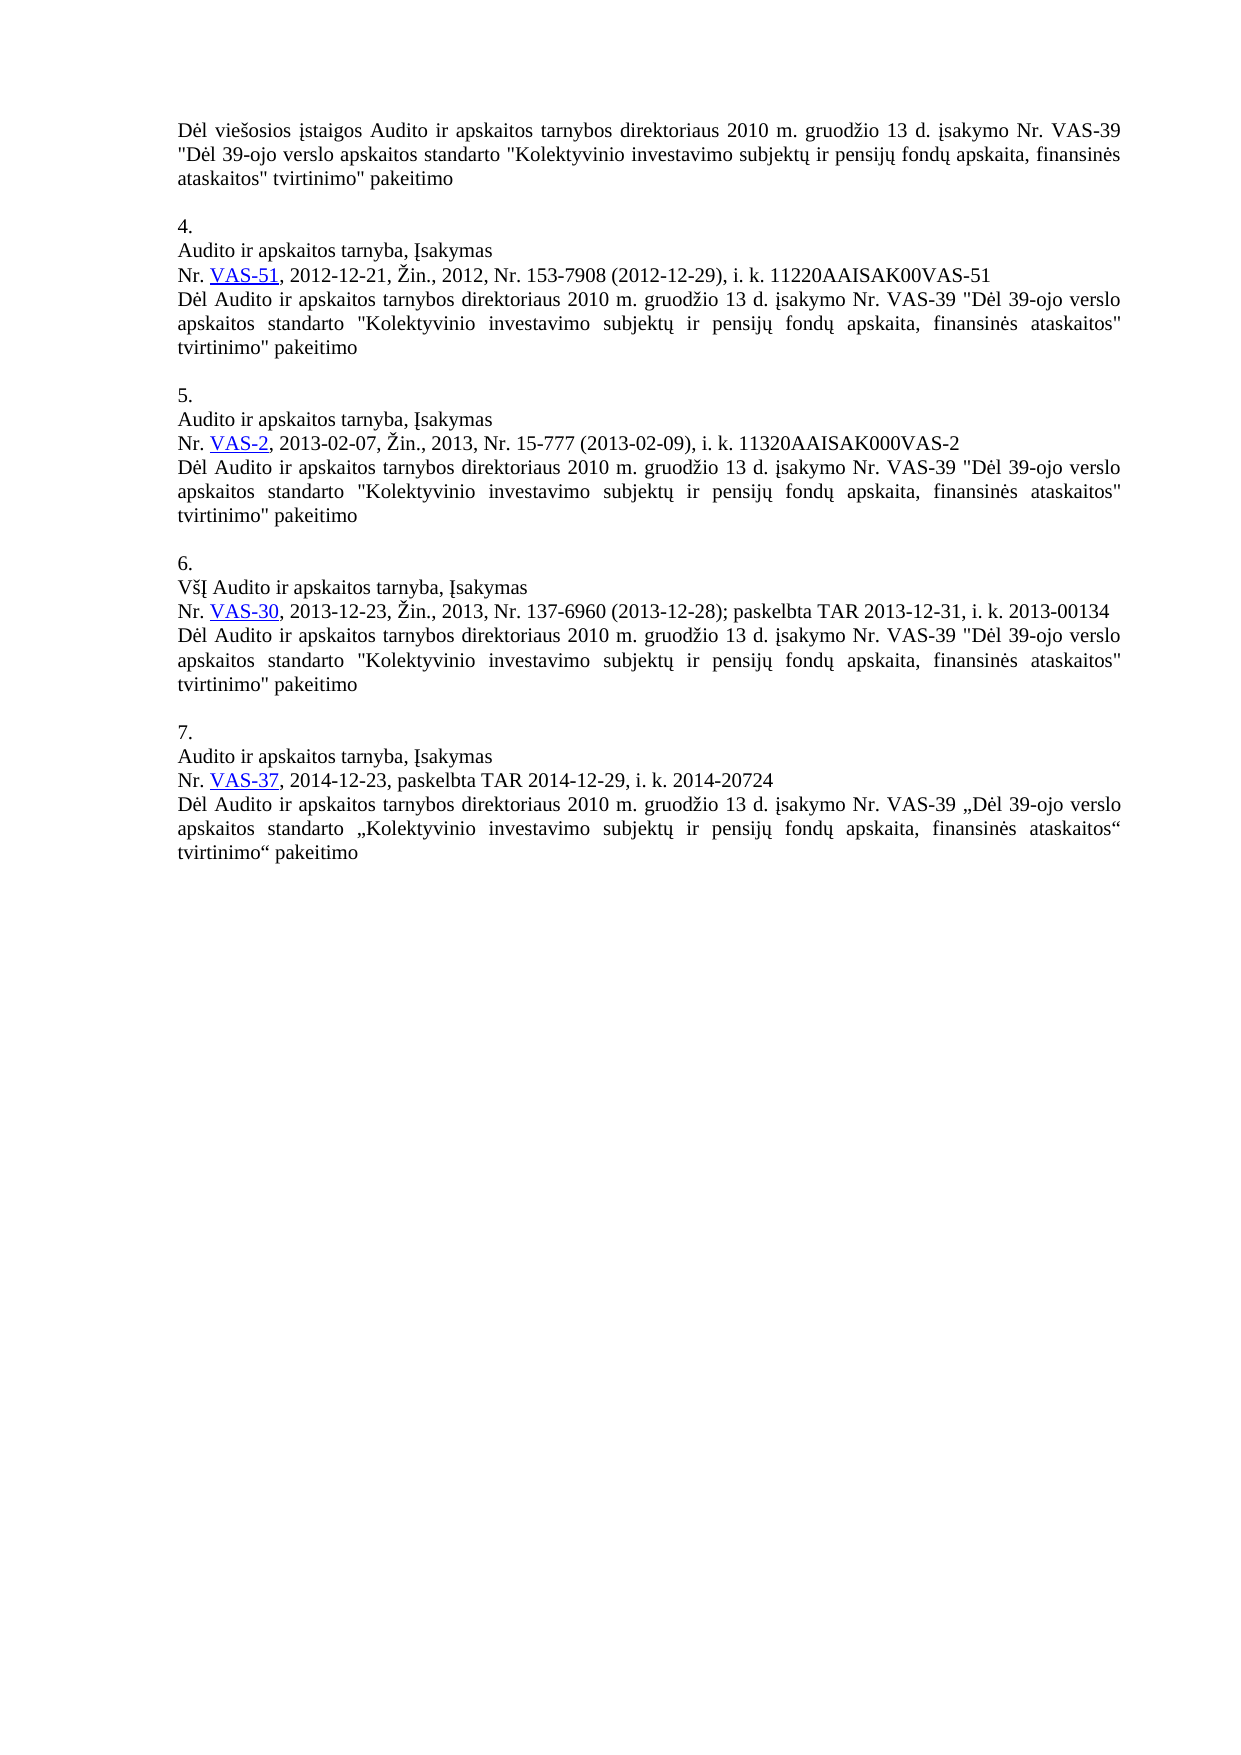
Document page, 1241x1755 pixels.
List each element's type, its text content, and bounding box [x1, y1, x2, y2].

text Nr. VAS-51, 2012-12-21, Žin., 2012, Nr. 153-7908 (2012-12-29), i. k. 11220AAISAK00VAS-51 [177, 262, 1122, 287]
text Dėl Audito ir apskaitos tarnybos direktoriaus 2010 m. gruodžio 13 d. įsakymo Nr. VAS-39 „Dėl 39-ojo verslo apskaitos standarto „Kolektyvinio investavimo subjektų ir pensijų fondų apskaita, finansinės ataskaitos“ tvirtinimo“ pakeitimo [177, 792, 1122, 864]
text Audito ir apskaitos tarnyba, Įsakymas [177, 238, 1122, 262]
text Nr. VAS-2, 2013-02-07, Žin., 2013, Nr. 15-777 (2013-02-09), i. k. 11320AAISAK000VAS-2 [177, 431, 1122, 455]
text Dėl Audito ir apskaitos tarnybos direktoriaus 2010 m. gruodžio 13 d. įsakymo Nr. VAS-39 "Dėl 39-ojo verslo apskaitos standarto "Kolektyvinio investavimo subjektų ir pensijų fondų apskaita, finansinės ataskaitos" tvirtinimo" pakeitimo [177, 287, 1122, 359]
text Dėl Audito ir apskaitos tarnybos direktoriaus 2010 m. gruodžio 13 d. įsakymo Nr. VAS-39 "Dėl 39-ojo verslo apskaitos standarto "Kolektyvinio investavimo subjektų ir pensijų fondų apskaita, finansinės ataskaitos" tvirtinimo" pakeitimo [177, 623, 1122, 696]
text 5. [177, 383, 1122, 407]
text Dėl Audito ir apskaitos tarnybos direktoriaus 2010 m. gruodžio 13 d. įsakymo Nr. VAS-39 "Dėl 39-ojo verslo apskaitos standarto "Kolektyvinio investavimo subjektų ir pensijų fondų apskaita, finansinės ataskaitos" tvirtinimo" pakeitimo [177, 455, 1122, 527]
text 6. [177, 551, 1122, 575]
text 4. [177, 214, 1122, 238]
text VšĮ Audito ir apskaitos tarnyba, Įsakymas [177, 575, 1122, 599]
text 7. [177, 720, 1122, 744]
text Nr. VAS-30, 2013-12-23, Žin., 2013, Nr. 137-6960 (2013-12-28); paskelbta TAR 2013-12-31, i. k. 2013-00134 [177, 599, 1122, 623]
text Audito ir apskaitos tarnyba, Įsakymas [177, 744, 1122, 768]
text Audito ir apskaitos tarnyba, Įsakymas [177, 407, 1122, 431]
text Nr. VAS-37, 2014-12-23, paskelbta TAR 2014-12-29, i. k. 2014-20724 [177, 768, 1122, 792]
text Dėl viešosios įstaigos Audito ir apskaitos tarnybos direktoriaus 2010 m. gruodžio 13 d. įsakymo Nr. VAS-39 "Dėl 39-ojo verslo apskaitos standarto "Kolektyvinio investavimo subjektų ir pensijų fondų apskaita, finansinės ataskaitos" tvirtinimo" pakeitimo [177, 118, 1122, 190]
